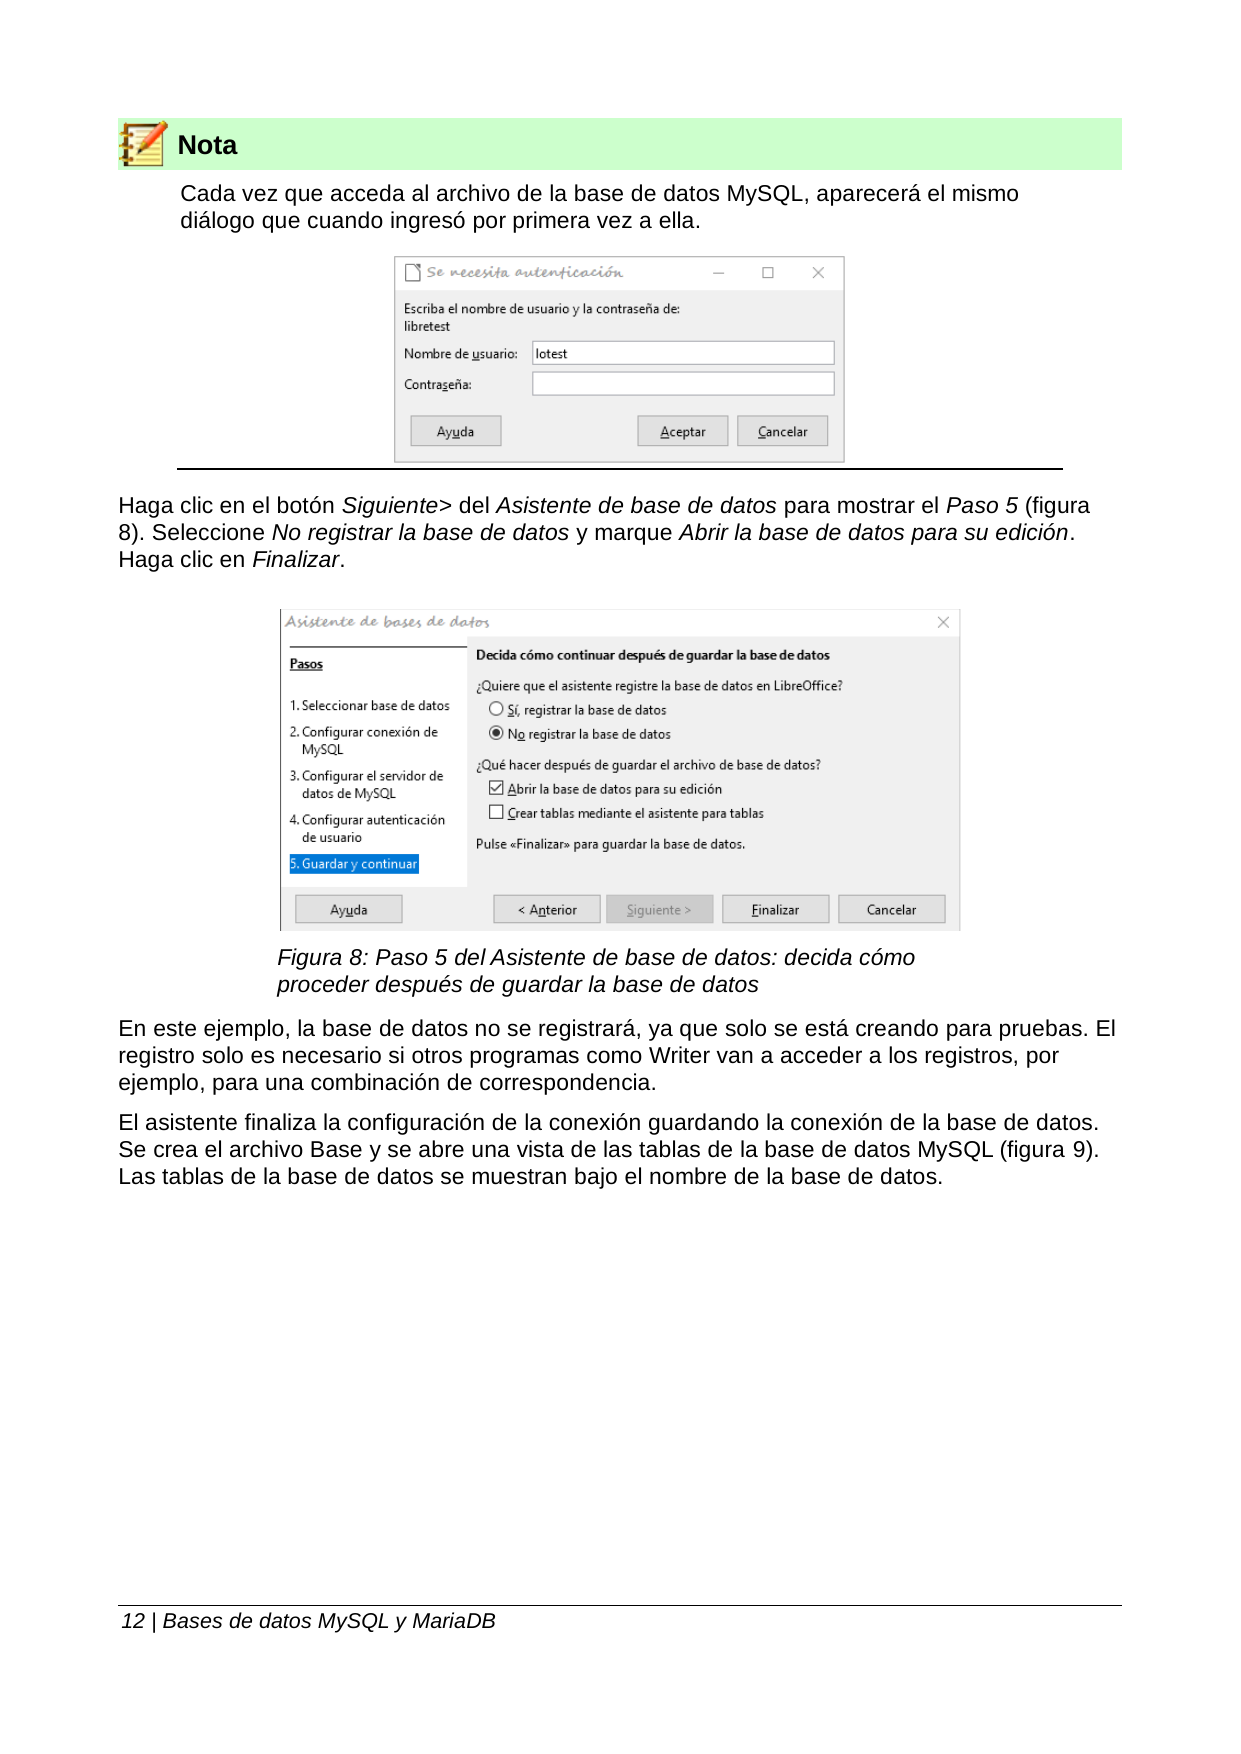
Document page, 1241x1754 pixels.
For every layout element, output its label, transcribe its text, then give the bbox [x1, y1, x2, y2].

text El asistente finaliza la configuración de la conexión guardando la conexión de la base de datos. Se crea el archivo Base y se abre una vista de las tablas de la base de datos MySQL (figura 9). Las tablas de la base de datos se muestran bajo el nombre de la base de datos. [118, 1108, 1122, 1189]
picture [280, 609, 961, 931]
picture [119, 119, 170, 170]
text Figura 8: Paso 5 del Asistente de base de datos: decida cómo proceder después de guardar la base de datos [277, 943, 963, 997]
subtitle Nota [118, 118, 1122, 170]
text Cada vez que acceda al archivo de la base de datos MySQL, aparecerá el mismo diálogo que cuando ingresó por primera vez a ella. [177, 176, 1063, 233]
text Haga clic en el botón Siguiente> del Asistente de base de datos para mostrar el Paso 5 (figura 8). Seleccione No registrar la base de datos y marque Abrir la base de datos para su edición. Haga clic en Finalizar. [118, 491, 1122, 573]
text En este ejemplo, la base de datos no se registrará, ya que solo se está creando para pruebas. El registro solo es necesario si otros programas como Writer van a acceder a los registros, por ejemplo, para una combinación de correspondencia. [118, 1014, 1122, 1096]
picture [392, 254, 848, 466]
